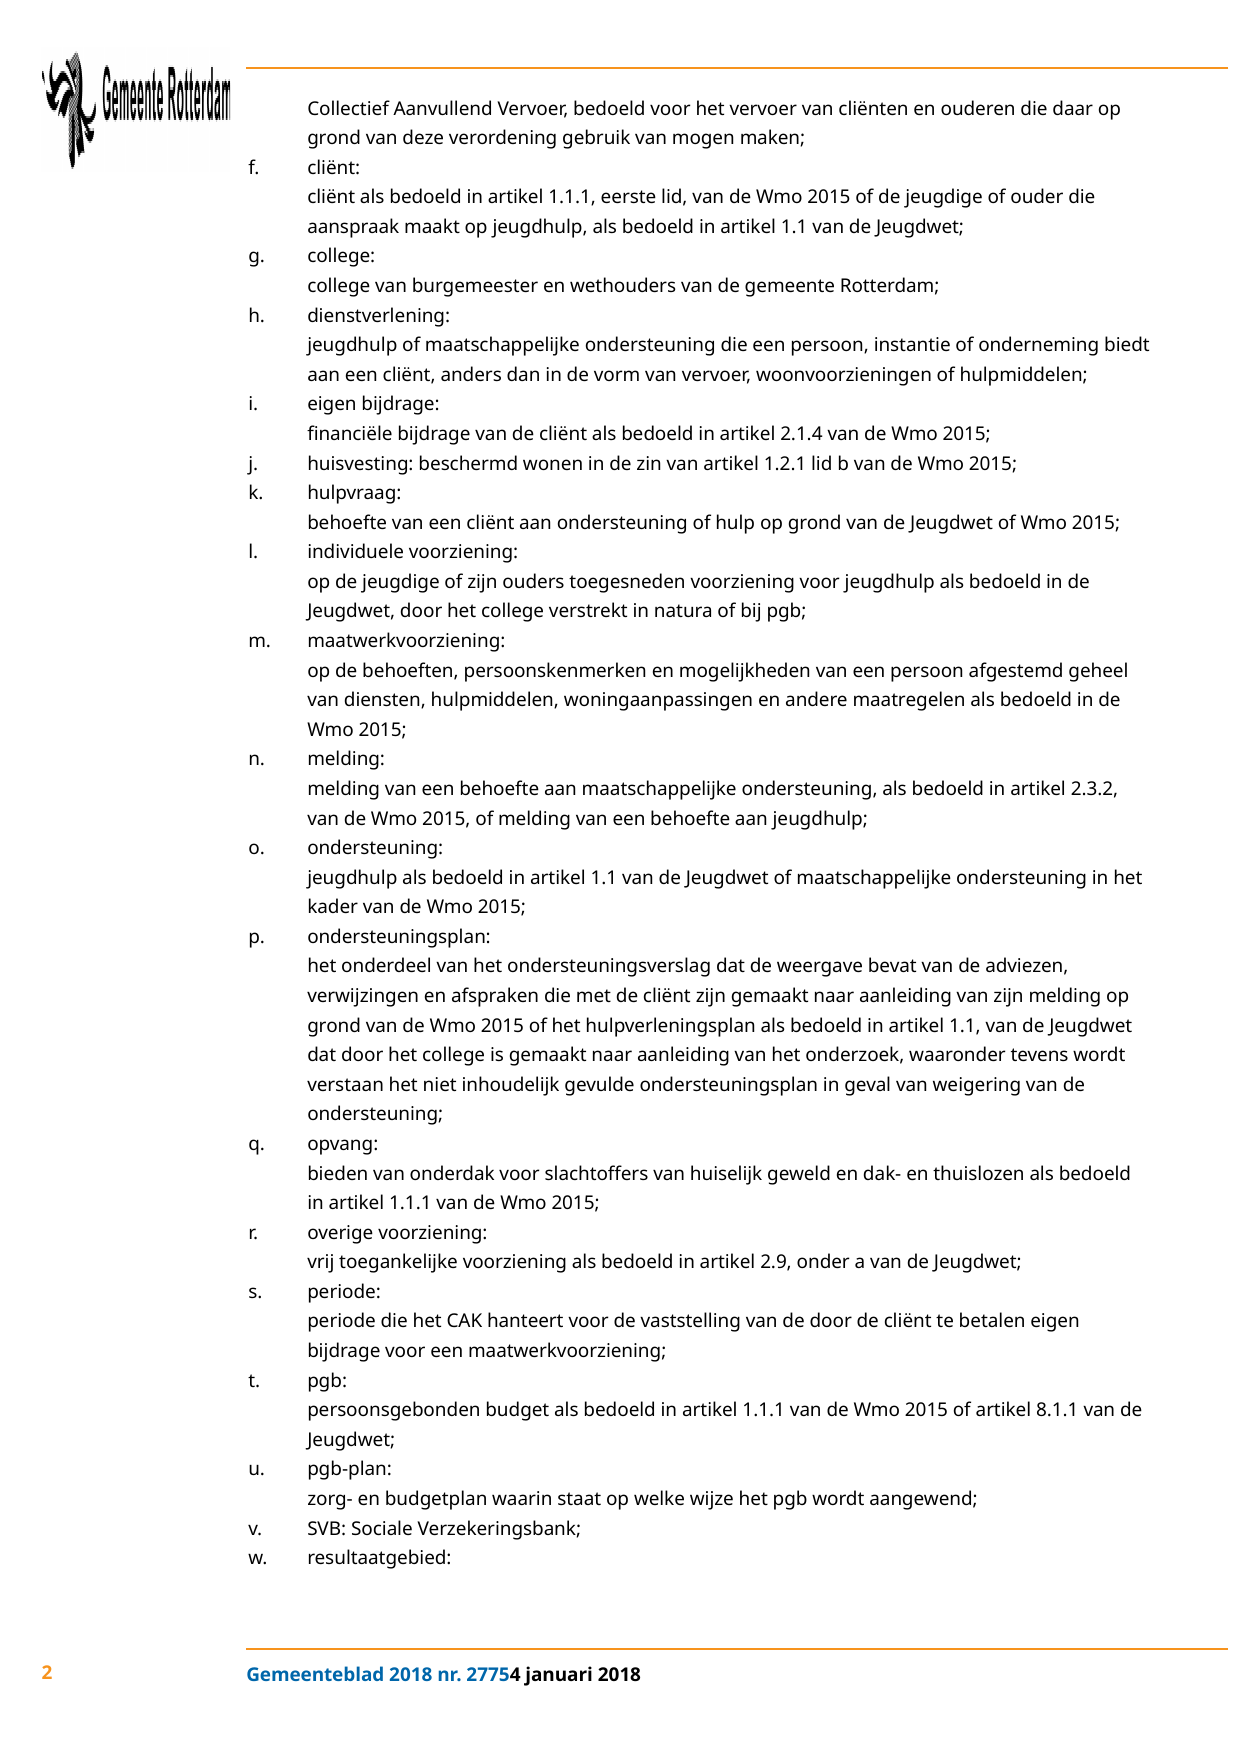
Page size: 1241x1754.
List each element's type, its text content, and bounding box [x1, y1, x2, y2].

list pgb-plan: [248, 1456, 1152, 1481]
list op de jeugdige of zijn ouders toegesneden voorziening voor jeugdhulp als bedoeld in de Jeugdwet, door het college verstrekt in natura of bij pgb; [248, 568, 1152, 623]
list individuele voorziening: [248, 538, 1152, 564]
list eigen bijdrage: [248, 391, 1152, 416]
list pgb: [248, 1367, 1152, 1393]
list huisvesting: beschermd wonen in de zin van artikel 1.2.1 lid b van de Wmo 2015; [248, 450, 1152, 476]
list maatwerkvoorziening: [248, 627, 1152, 653]
list periode: [248, 1278, 1152, 1304]
list ondersteuningsplan: [248, 923, 1152, 949]
list ondersteuning: [248, 834, 1152, 860]
list bieden van onderdak voor slachtoffers van huiselijk geweld en dak- en thuislozen als bedoeld in artikel 1.1.1 van de Wmo 2015; [248, 1160, 1152, 1215]
list opvang: [248, 1130, 1152, 1156]
list SVB: Sociale Verzekeringsbank; [248, 1515, 1152, 1541]
list behoefte van een cliënt aan ondersteuning of hulp op grond van de Jeugdwet of Wmo 2015; [248, 509, 1152, 535]
picture [41, 47, 231, 172]
list vrij toegankelijke voorziening als bedoeld in artikel 2.9, onder a van de Jeugdwet; [248, 1248, 1152, 1274]
list melding van een behoefte aan maatschappelijke ondersteuning, als bedoeld in artikel 2.3.2, van de Wmo 2015, of melding van een behoefte aan jeugdhulp; [248, 775, 1152, 831]
list jeugdhulp of maatschappelijke ondersteuning die een persoon, instantie of onderneming biedt aan een cliënt, anders dan in de vorm van vervoer, woonvoorzieningen of hulpmiddelen; [248, 331, 1152, 387]
list hulpvraag: [248, 479, 1152, 505]
list dienstverlening: [248, 302, 1152, 328]
list cliënt: [248, 154, 1152, 180]
list Collectief Aanvullend Vervoer, bedoeld voor het vervoer van cliënten en ouderen die daar op grond van deze verordening gebruik van mogen maken; [248, 95, 1152, 150]
list college: [248, 243, 1152, 268]
list periode die het CAK hanteert voor de vaststelling van de door de cliënt te betalen eigen bijdrage voor een maatwerkvoorziening; [248, 1308, 1152, 1363]
list op de behoeften, persoonskenmerken en mogelijkheden van een persoon afgestemd geheel van diensten, hulpmiddelen, woningaanpassingen en andere maatregelen als bedoeld in de Wmo 2015; [248, 657, 1152, 742]
list resultaatgebied: [248, 1544, 1152, 1570]
list het onderdeel van het ondersteuningsverslag dat de weergave bevat van de adviezen, verwijzingen en afspraken die met de cliënt zijn gemaakt naar aanleiding van zijn melding op grond van de Wmo 2015 of het hulpverleningsplan als bedoeld in artikel 1.1, van de Jeugdwet dat door het college is gemaakt naar aanleiding van het onderzoek, waaronder tevens wordt verstaan het niet inhoudelijk gevulde ondersteuningsplan in geval van weigering van de ondersteuning; [248, 953, 1152, 1126]
list cliënt als bedoeld in artikel 1.1.1, eerste lid, van de Wmo 2015 of de jeugdige of ouder die aanspraak maakt op jeugdhulp, als bedoeld in artikel 1.1 van de Jeugdwet; [248, 183, 1152, 239]
list overige voorziening: [248, 1219, 1152, 1245]
list melding: [248, 746, 1152, 771]
list zorg- en budgetplan waarin staat op welke wijze het pgb wordt aangewend; [248, 1485, 1152, 1511]
list jeugdhulp als bedoeld in artikel 1.1 van de Jeugdwet of maatschappelijke ondersteuning in het kader van de Wmo 2015; [248, 864, 1152, 919]
list persoonsgebonden budget als bedoeld in artikel 1.1.1 van de Wmo 2015 of artikel 8.1.1 van de Jeugdwet; [248, 1396, 1152, 1452]
list financiële bijdrage van de cliënt als bedoeld in artikel 2.1.4 van de Wmo 2015; [248, 420, 1152, 446]
list college van burgemeester en wethouders van de gemeente Rotterdam; [248, 272, 1152, 298]
